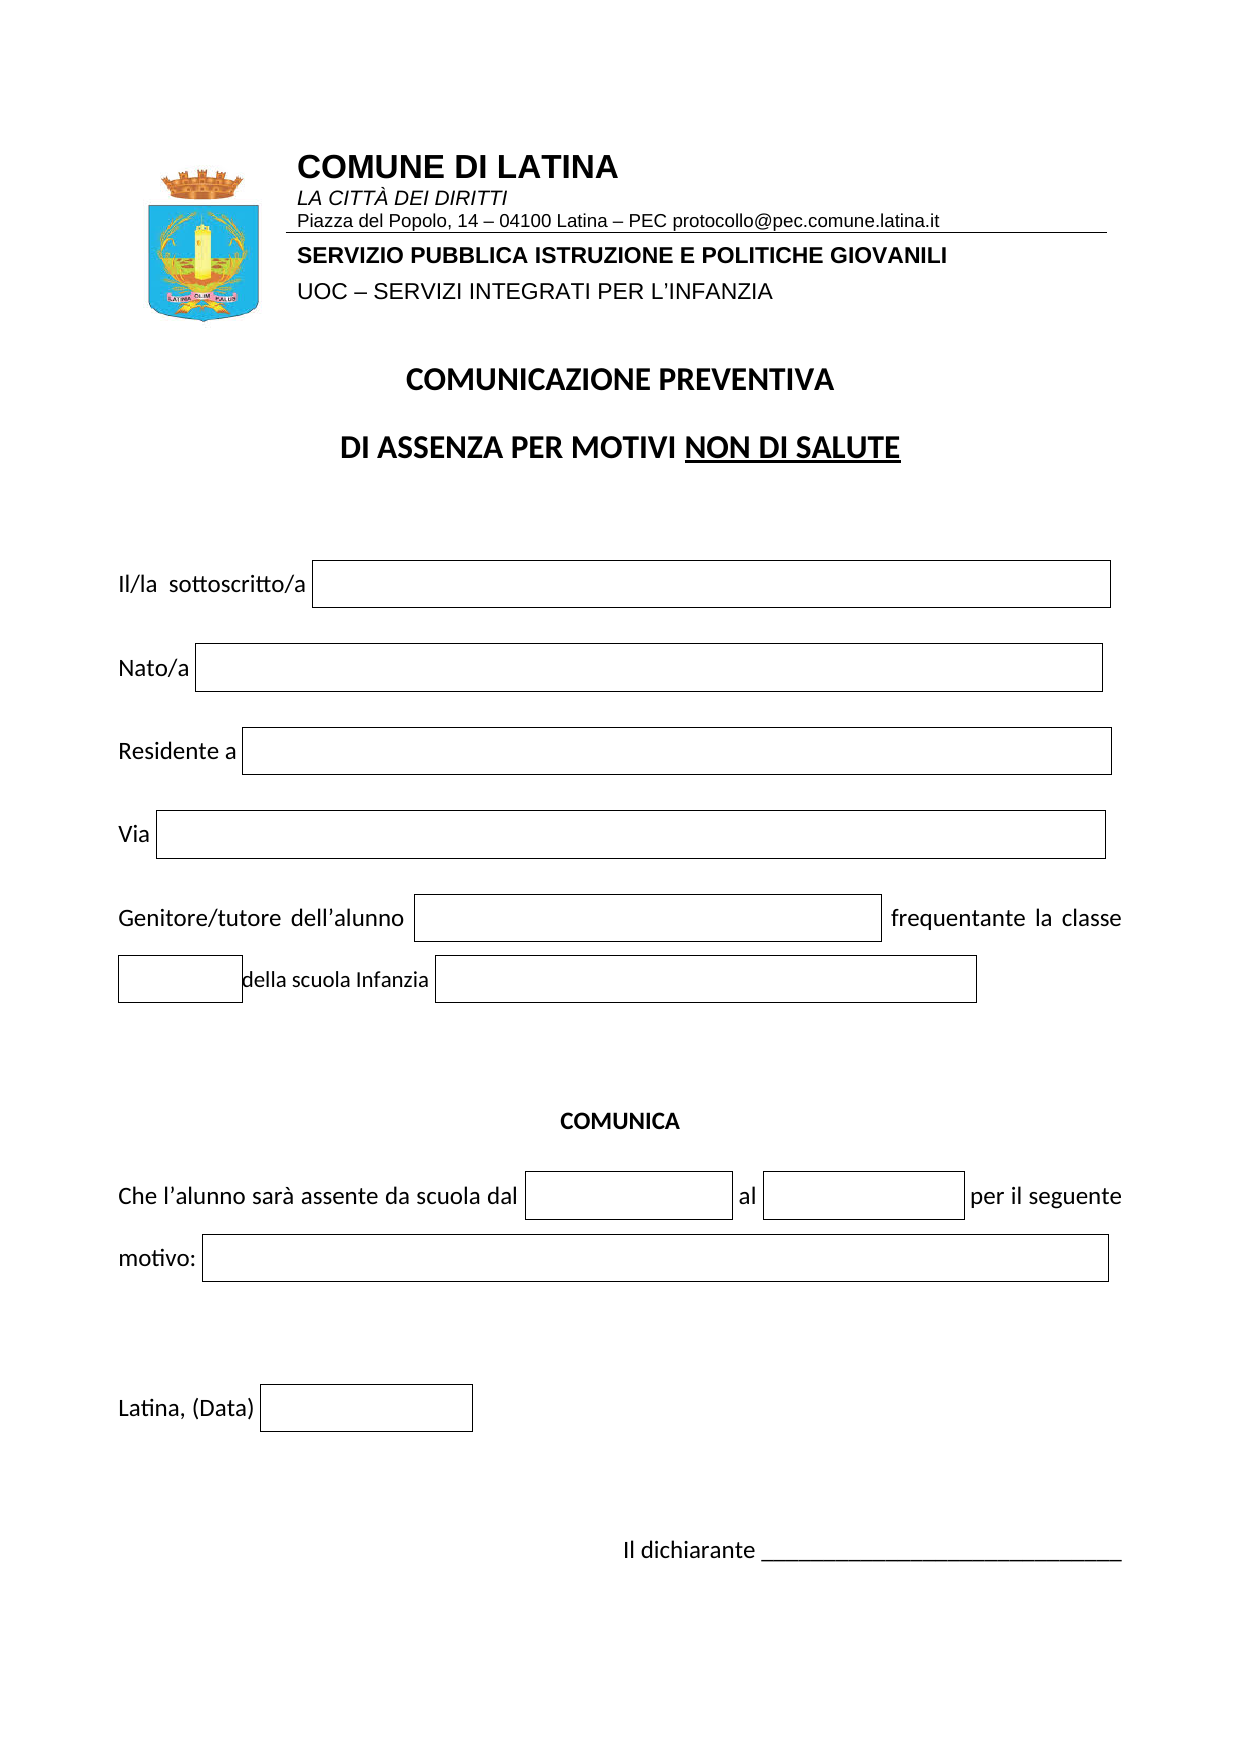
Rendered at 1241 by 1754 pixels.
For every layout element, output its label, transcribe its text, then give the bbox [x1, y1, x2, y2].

text DI ASSENZA PER MOTIVI NON DI SALUTE [118, 426, 1122, 466]
text [1106, 810, 1122, 858]
text Il dichiarante _____________________________ [118, 1534, 1122, 1565]
text [1111, 560, 1122, 607]
text Il/la sottoscritto/a [118, 560, 312, 607]
table_header [118, 148, 286, 358]
table_cell LA CITTÀ DEI DIRITTI [286, 186, 1107, 210]
table_header COMUNE DI LATINA [286, 148, 1107, 186]
text [1112, 727, 1122, 774]
text Nato/a [118, 643, 195, 691]
text Che l’alunno sarà assente da scuola dal al per il seguente motivo: [118, 1172, 1122, 1282]
table_cell SERVIZIO PUBBLICA ISTRUZIONE E POLITICHE GIOVANILI [286, 233, 1107, 278]
text Genitore/tutore dell’alunno frequentante la classe della scuola Infanzia [118, 894, 1122, 1002]
text COMUNICAZIONE PREVENTIVA [118, 358, 1122, 399]
text Latina, (Data) [118, 1384, 260, 1432]
text COMUNICA [118, 1105, 1122, 1136]
text Residente a [118, 727, 242, 774]
table_cell Piazza del Popolo, 14 – 04100 Latina – PEC protocollo@pec.comune.latina.it [286, 210, 1107, 232]
table_cell UOC – SERVIZI INTEGRATI PER L’INFANZIA [286, 278, 1107, 358]
text [1103, 643, 1122, 691]
text [473, 1384, 1122, 1432]
picture [137, 160, 275, 331]
text Via [118, 810, 156, 858]
